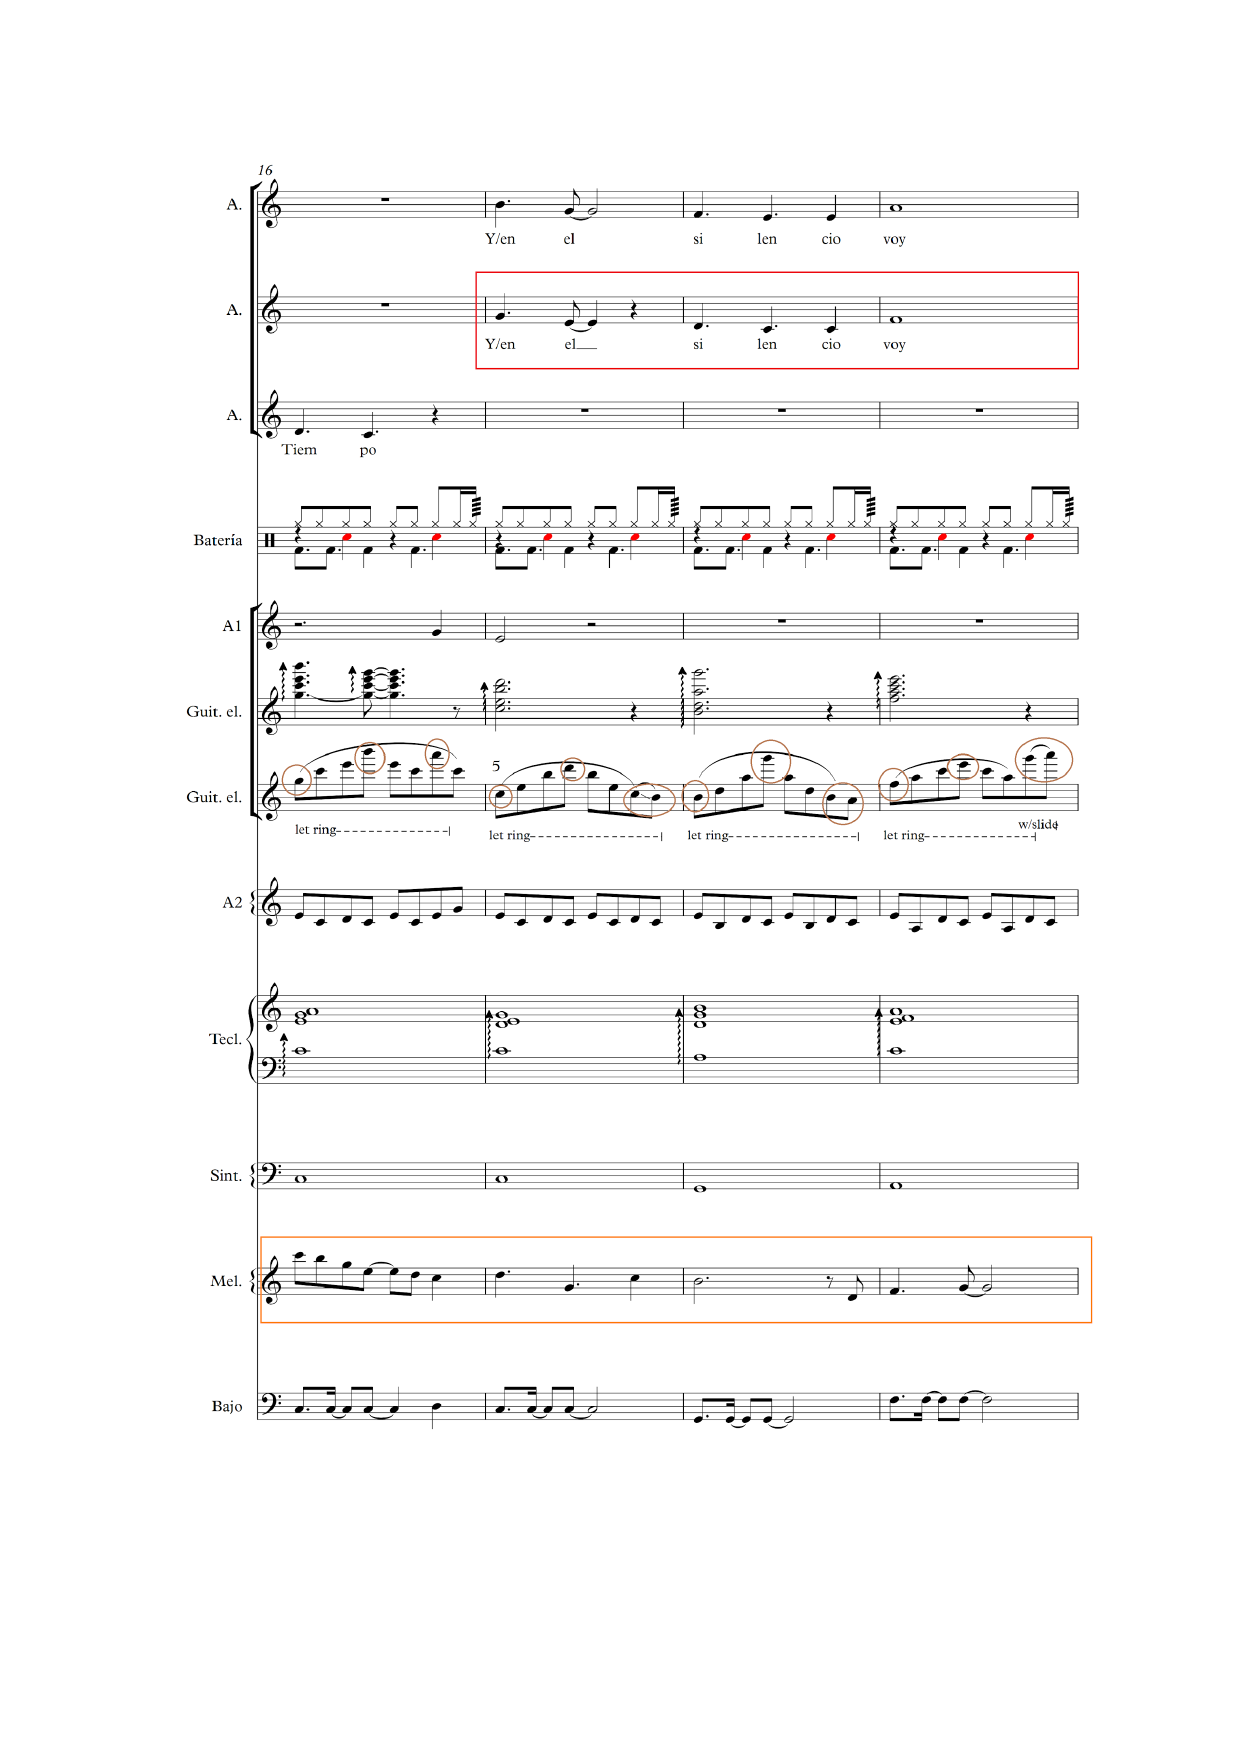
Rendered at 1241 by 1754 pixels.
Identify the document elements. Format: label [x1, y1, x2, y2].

picture [177, 150, 1118, 1434]
